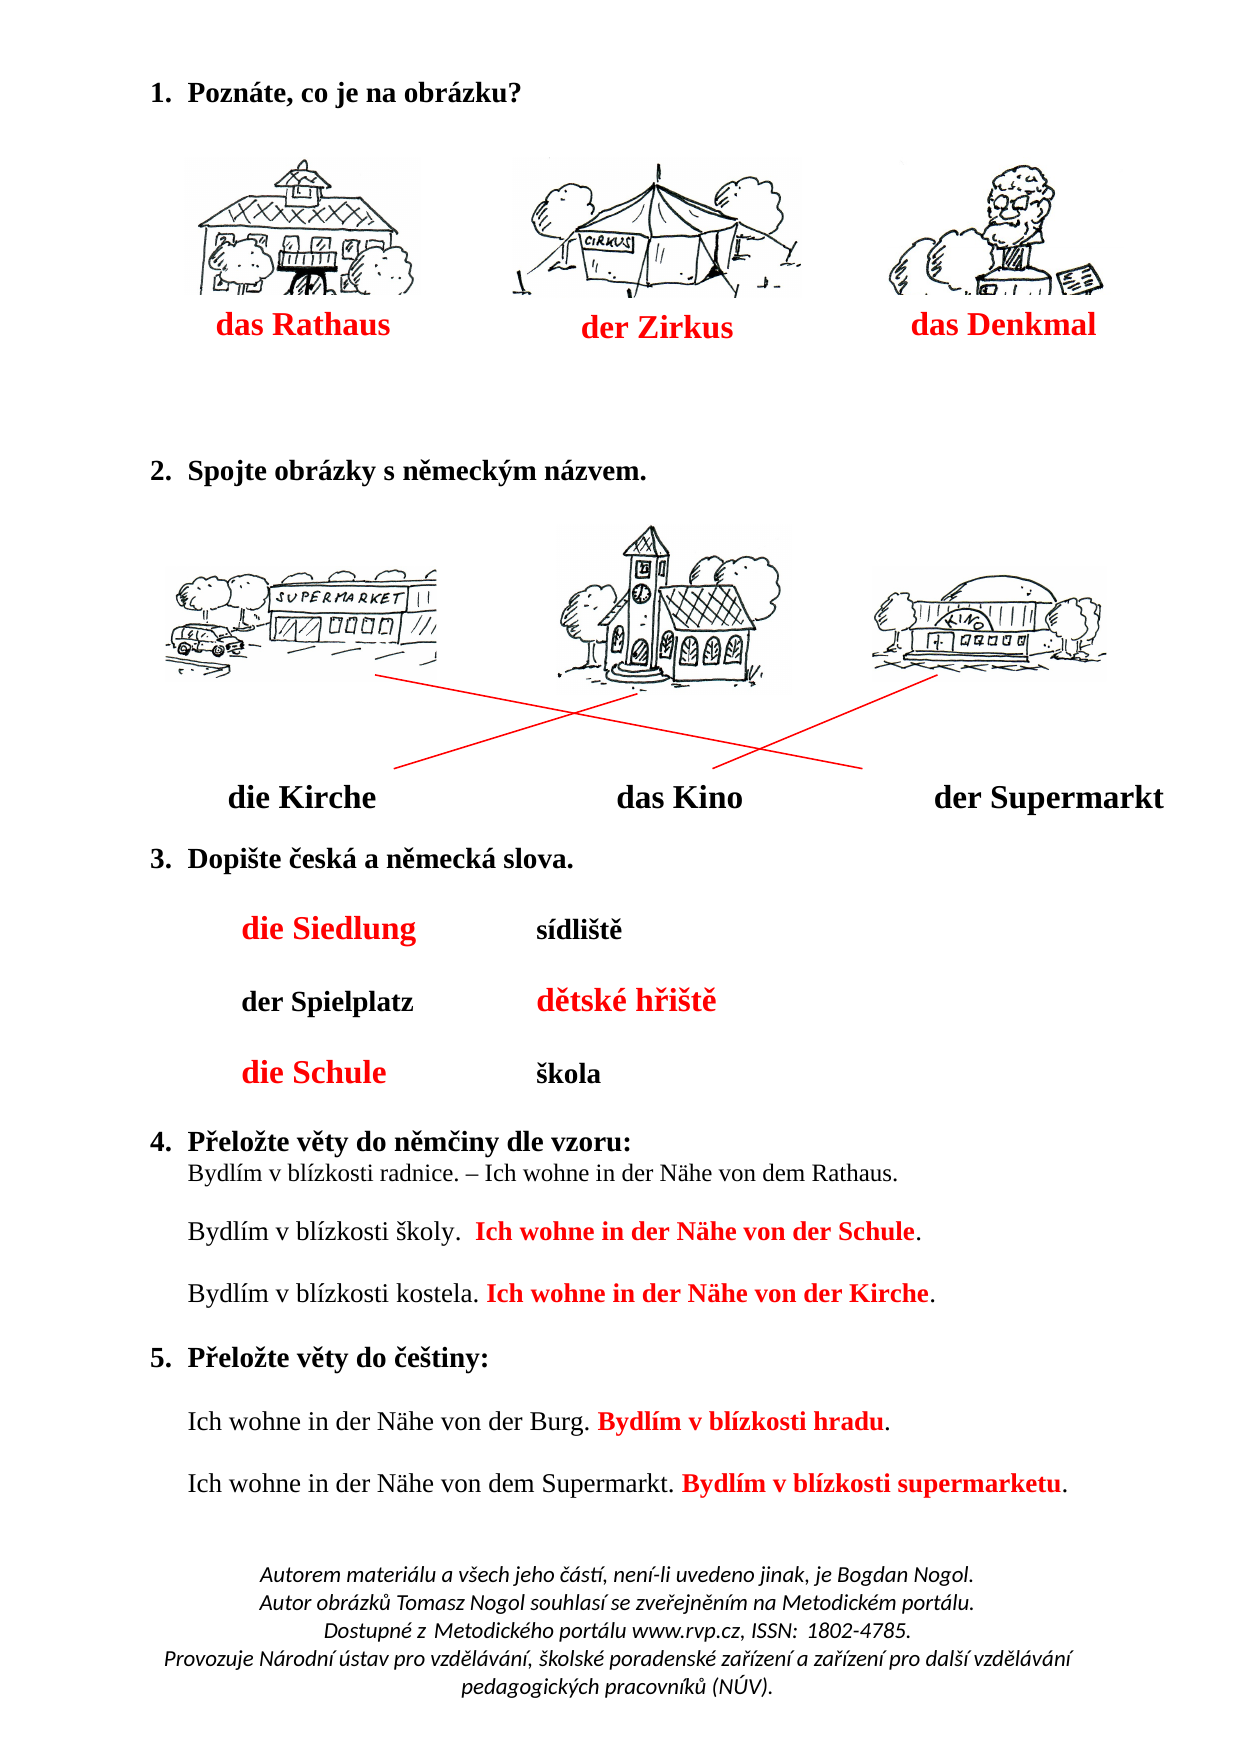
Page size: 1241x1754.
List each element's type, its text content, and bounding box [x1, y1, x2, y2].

text Bydlím v blízkosti školy. Ich wohne in der Nähe von der Schule. [170, 1215, 1144, 1246]
text der Zirkus [504, 307, 810, 346]
picture [887, 157, 1124, 295]
list Přeložte věty do češtiny: [150, 1340, 1144, 1373]
text das Kino [527, 778, 832, 816]
picture [512, 157, 802, 298]
list Poznáte, co je na obrázku? [150, 75, 1144, 108]
list das Denkmal [851, 304, 1156, 343]
text der Spielplatz dětské hřiště [94, 981, 1144, 1019]
text die Siedlung sídliště [167, 909, 1144, 947]
text Bydlím v blízkosti kostela. Ich wohne in der Nähe von der Kirche. [170, 1278, 1144, 1309]
text Bydlím v blízkosti radnice. – Ich wohne in der Nähe von dem Rathaus. [170, 1158, 1144, 1187]
picture [184, 157, 421, 295]
picture [556, 524, 792, 695]
text der Supermarkt [896, 778, 1202, 816]
list Dopište česká a německá slova. [150, 842, 1144, 875]
list Přeložte věty do němčiny dle vzoru: [150, 1124, 1144, 1158]
list das Rathaus [150, 304, 456, 343]
text die Kirche [149, 778, 455, 816]
text die Schule škola [94, 1052, 1144, 1091]
text Ich wohne in der Nähe von dem Supermarkt. Bydlím v blízkosti supermarketu. [187, 1467, 1144, 1498]
text Ich wohne in der Nähe von der Burg. Bydlím v blízkosti hradu. [187, 1404, 1144, 1436]
picture [872, 566, 1107, 682]
list Spojte obrázky s německým názvem. [150, 453, 1144, 487]
picture [165, 566, 437, 682]
